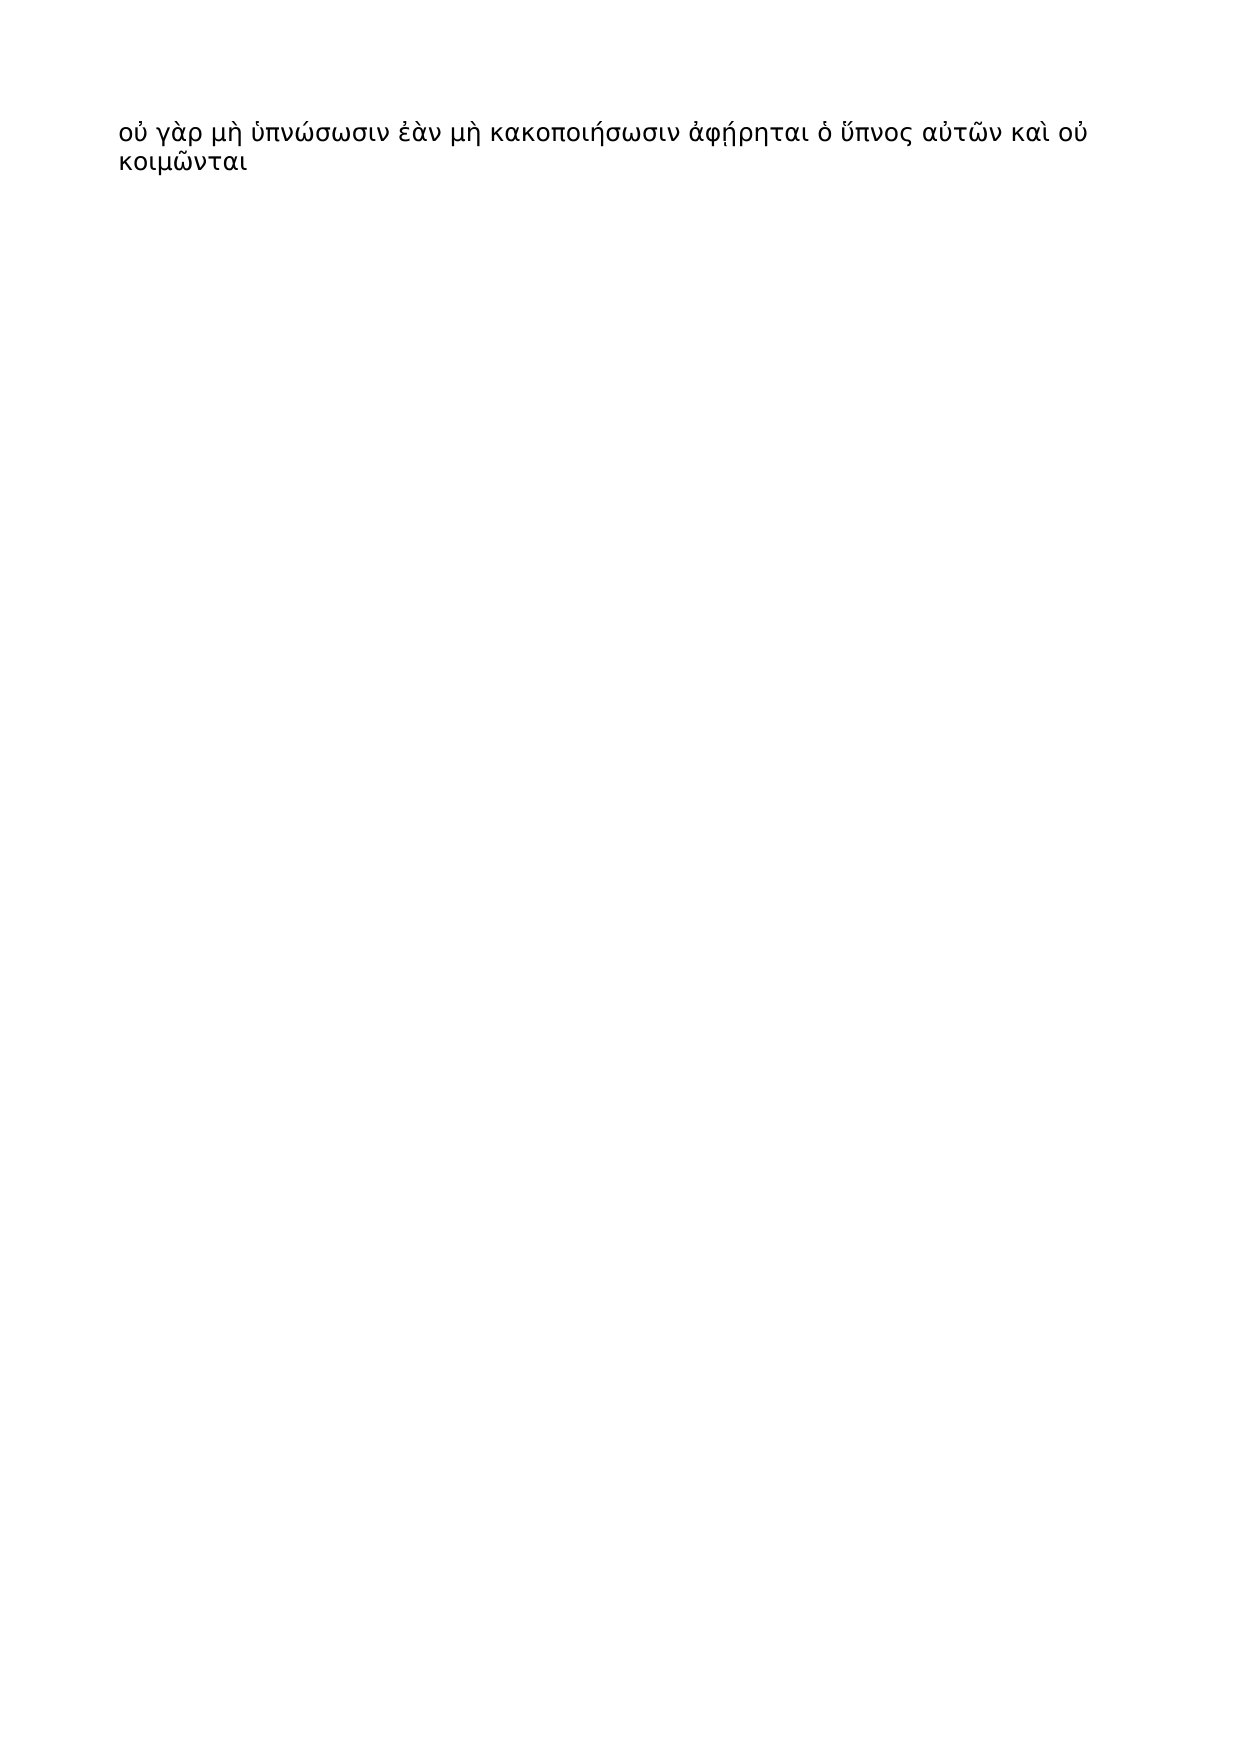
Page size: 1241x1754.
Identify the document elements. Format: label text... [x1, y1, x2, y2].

text οὐ γὰρ μὴ ὑπνώσωσιν ἐὰν μὴ κακοποιήσωσιν ἀφῄρηται ὁ ὕπνος αὐτῶν καὶ οὐ κοιμῶνται [118, 118, 1122, 176]
